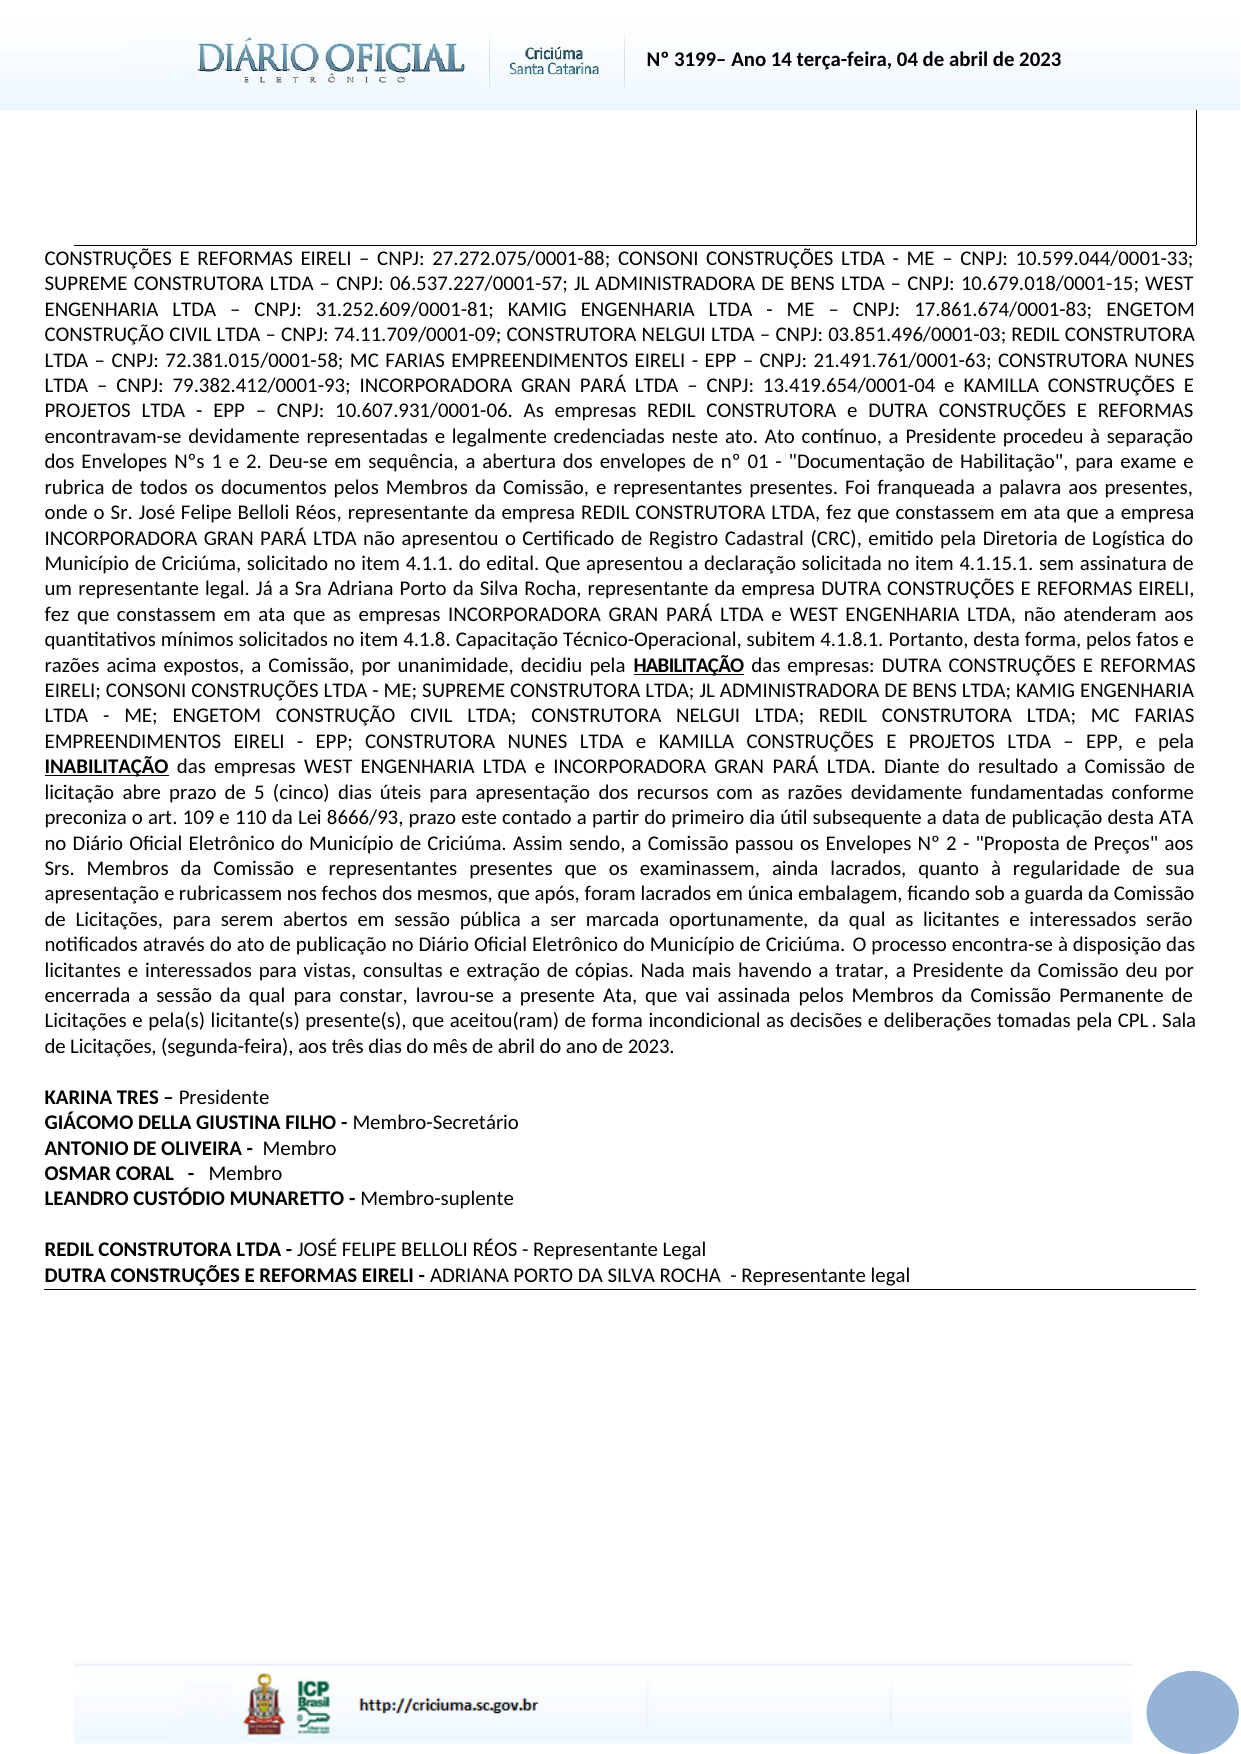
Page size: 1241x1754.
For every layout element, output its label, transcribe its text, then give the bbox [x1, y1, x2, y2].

text LEANDRO CUSTÓDIO MUNARETTO - Membro-suplente [44, 1186, 1196, 1211]
text GIÁCOMO DELLA GIUSTINA FILHO - Membro-Secretário [44, 1109, 1196, 1135]
text ANTONIO DE OLIVEIRA - Membro [44, 1135, 1196, 1160]
text CONSTRUÇÕES E REFORMAS EIRELI – CNPJ: 27.272.075/0001-88; CONSONI CONSTRUÇÕES LTDA - ME – CNPJ: 10.599.044/0001-33; SUPREME CONSTRUTORA LTDA – CNPJ: 06.537.227/0001-57; JL ADMINISTRADORA DE BENS LTDA – CNPJ: 10.679.018/0001-15; WEST ENGENHARIA LTDA – CNPJ: 31.252.609/0001-81; KAMIG ENGENHARIA LTDA - ME – CNPJ: 17.861.674/0001-83; ENGETOM CONSTRUÇÃO CIVIL LTDA – CNPJ: 74.11.709/0001-09; CONSTRUTORA NELGUI LTDA – CNPJ: 03.851.496/0001-03; REDIL CONSTRUTORA LTDA – CNPJ: 72.381.015/0001-58; MC FARIAS EMPREENDIMENTOS EIRELI - EPP – CNPJ: 21.491.761/0001-63; CONSTRUTORA NUNES LTDA – CNPJ: 79.382.412/0001-93; INCORPORADORA GRAN PARÁ LTDA – CNPJ: 13.419.654/0001-04 e KAMILLA CONSTRUÇÕES E PROJETOS LTDA - EPP – CNPJ: 10.607.931/0001-06. As empresas REDIL CONSTRUTORA e DUTRA CONSTRUÇÕES E REFORMAS encontravam-se devidamente representadas e legalmente credenciadas neste ato. Ato contínuo, a Presidente procedeu à separação dos Envelopes Nºs 1 e 2. Deu-se em sequência, a abertura dos envelopes de nº 01 - "Documentação de Habilitação", para exame e rubrica de todos os documentos pelos Membros da Comissão, e representantes presentes. Foi franqueada a palavra aos presentes, onde o Sr. José Felipe Belloli Réos, representante da empresa REDIL CONSTRUTORA LTDA, fez que constassem em ata que a empresa INCORPORADORA GRAN PARÁ LTDA não apresentou o Certificado de Registro Cadastral (CRC), emitido pela Diretoria de Logística do Município de Criciúma, solicitado no item 4.1.1. do edital. Que apresentou a declaração solicitada no item 4.1.15.1. sem assinatura de um representante legal. Já a Sra Adriana Porto da Silva Rocha, representante da empresa DUTRA CONSTRUÇÕES E REFORMAS EIRELI, fez que constassem em ata que as empresas INCORPORADORA GRAN PARÁ LTDA e WEST ENGENHARIA LTDA, não atenderam aos quantitativos mínimos solicitados no item 4.1.8. Capacitação Técnico-Operacional, subitem 4.1.8.1. Portanto, desta forma, pelos fatos e razões acima expostos, a Comissão, por unanimidade, decidiu pela HABILITAÇÃO das empresas: DUTRA CONSTRUÇÕES E REFORMAS EIRELI; CONSONI CONSTRUÇÕES LTDA - ME; SUPREME CONSTRUTORA LTDA; JL ADMINISTRADORA DE BENS LTDA; KAMIG ENGENHARIA LTDA - ME; ENGETOM CONSTRUÇÃO CIVIL LTDA; CONSTRUTORA NELGUI LTDA; REDIL CONSTRUTORA LTDA; MC FARIAS EMPREENDIMENTOS EIRELI - EPP; CONSTRUTORA NUNES LTDA e KAMILLA CONSTRUÇÕES E PROJETOS LTDA – EPP, e pela INABILITAÇÃO das empresas WEST ENGENHARIA LTDA e INCORPORADORA GRAN PARÁ LTDA. Diante do resultado a Comissão de licitação abre prazo de 5 (cinco) dias úteis para apresentação dos recursos com as razões devidamente fundamentadas conforme preconiza o art. 109 e 110 da Lei 8666/93, prazo este contado a partir do primeiro dia útil subsequente a data de publicação desta ATA no Diário Oficial Eletrônico do Município de Criciúma. Assim sendo, a Comissão passou os Envelopes Nº 2 - "Proposta de Preços" aos Srs. Membros da Comissão e representantes presentes que os examinassem, ainda lacrados, quanto à regularidade de sua apresentação e rubricassem nos fechos dos mesmos, que após, foram lacrados em única embalagem, ficando sob a guarda da Comissão de Licitações, para serem abertos em sessão pública a ser marcada oportunamente, da qual as licitantes e interessados serão notificados através do ato de publicação no Diário Oficial Eletrônico do Município de Criciúma. O processo encontra-se à disposição das licitantes e interessados para vistas, consultas e extração de cópias. Nada mais havendo a tratar, a Presidente da Comissão deu por encerrada a sessão da qual para constar, lavrou-se a presente Ata, que vai assinada pelos Membros da Comissão Permanente de Licitações e pela(s) licitante(s) presente(s), que aceitou(ram) de forma incondicional as decisões e deliberações tomadas pela CPL. Sala de Licitações, (segunda-feira), aos três dias do mês de abril do ano de 2023. [44, 245, 1196, 1058]
text KARINA TRES – Presidente [44, 1084, 1196, 1109]
text REDIL CONSTRUTORA LTDA - JOSÉ FELIPE BELLOLI RÉOS - Representante Legal [44, 1236, 1196, 1262]
text DUTRA CONSTRUÇÕES E REFORMAS EIRELI - ADRIANA PORTO DA SILVA ROCHA - Representante legal [44, 1262, 1196, 1289]
text OSMAR CORAL - Membro [44, 1160, 1196, 1186]
